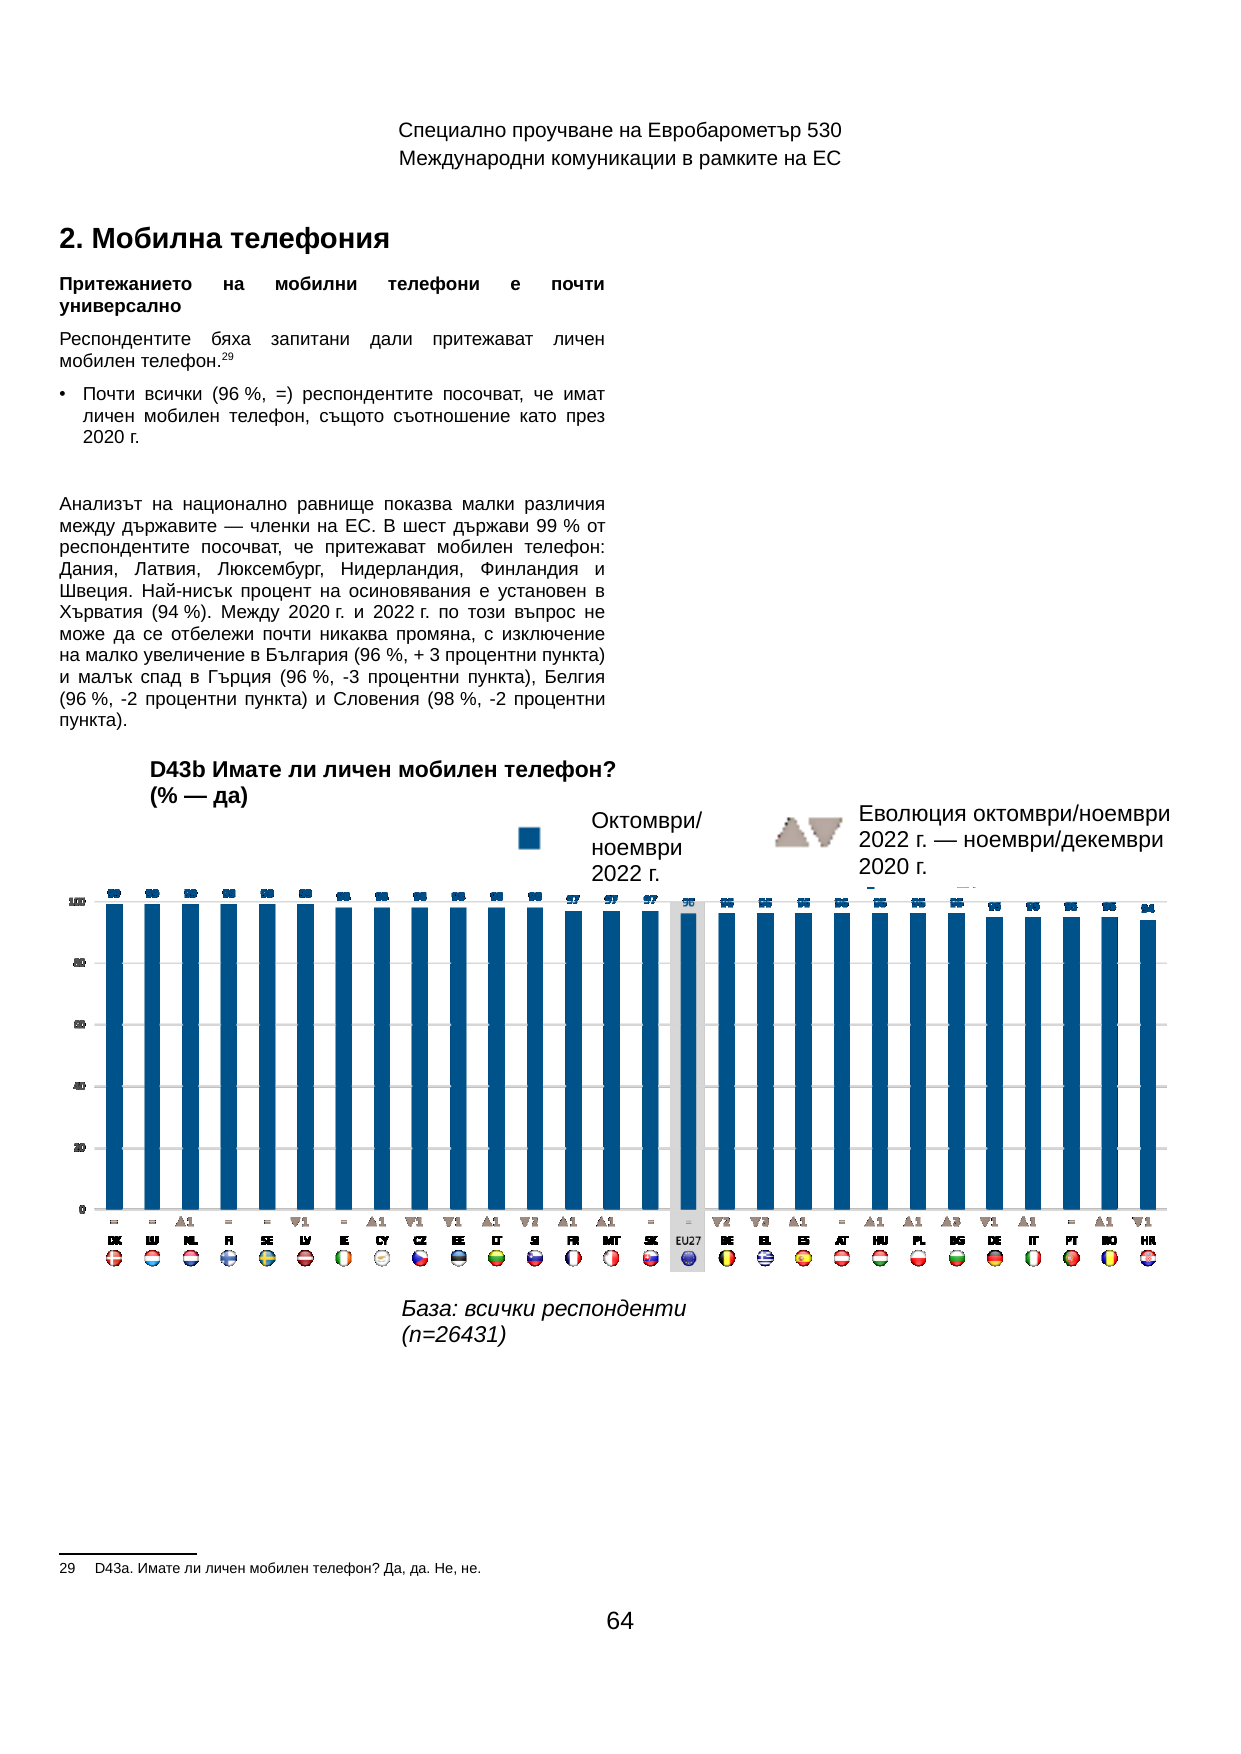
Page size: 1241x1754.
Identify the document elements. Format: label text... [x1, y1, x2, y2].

picture [467, 799, 869, 867]
picture [59, 887, 1182, 1272]
list Почти всички (96 %, =) респондентите посочват, че имат личен мобилен телефон, същото съотношение като през 2020 г. [59, 383, 605, 448]
subtitle 2. Мобилна телефония [59, 221, 605, 255]
text Притежанието на мобилни телефони е почти универсално [59, 273, 605, 316]
text Респондентите бяха запитани дали притежават личен мобилен телефон. [59, 328, 605, 371]
picture [862, 838, 869, 845]
text D43a. Имате ли личен мобилен телефон? Да, да. Не, не. [59, 1560, 605, 1577]
text Анализът на национално равнище показва малки различия между държавите — членки на ЕС. В шест държави 99 % от респондентите посочват, че притежават мобилен телефон: Дания, Латвия, Люксембург, Нидерландия, Финландия и Швеция. Най-нисък процент на осиновявания е установен в Хърватия (94 %). Между 2020 г. и 2022 г. по този въпрос не може да се отбележи почти никаква промяна, с изключение на малко увеличение в България (96 %, + 3 процентни пункта) и малък спад в Гърция (96 %, -3 процентни пункта), Белгия (96 %, -2 процентни пункта) и Словения (98 %, -2 процентни пункта). [59, 493, 605, 730]
